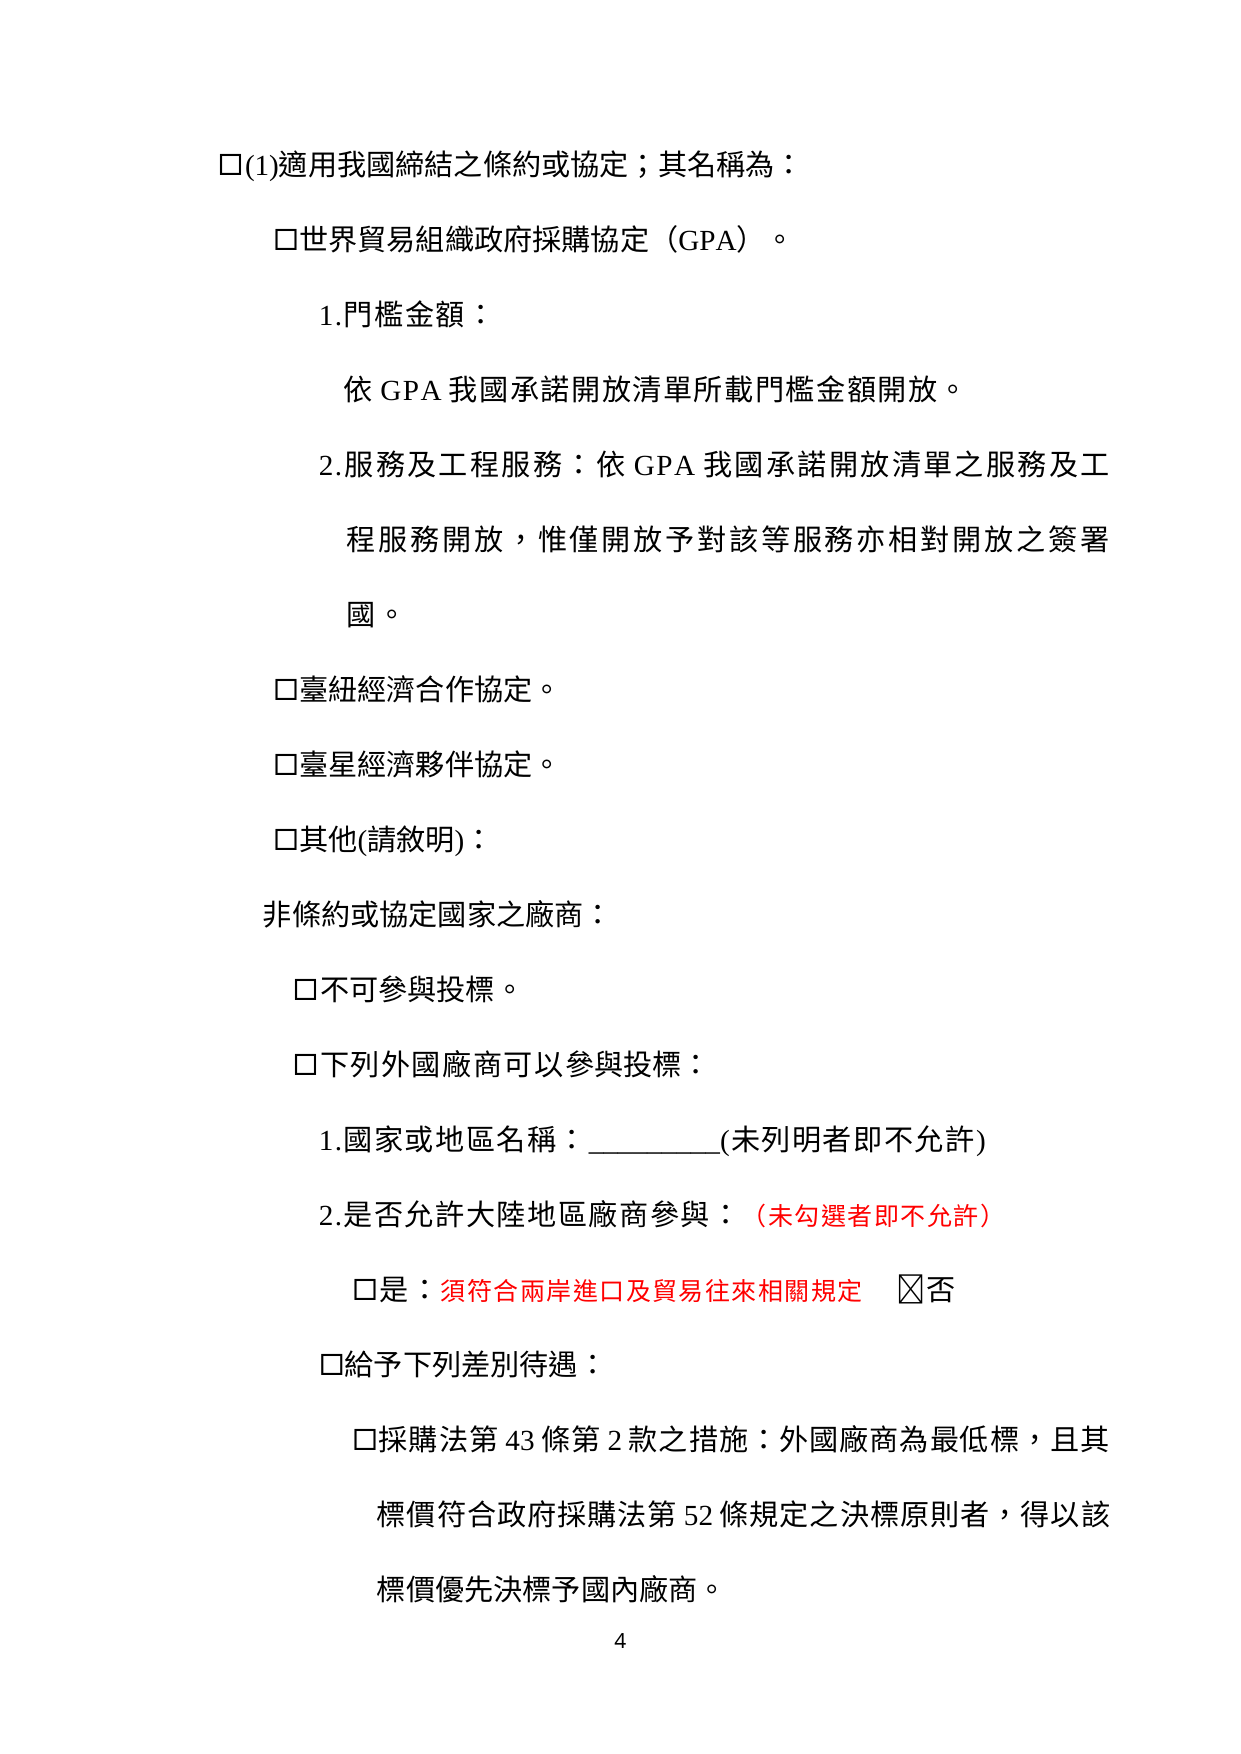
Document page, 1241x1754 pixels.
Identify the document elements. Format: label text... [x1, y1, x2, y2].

text 採購法第43條第2款之措施：外國廠商為最低標，且其標價符合政府採購法第52條規定之決標原則者，得以該標價優先決標予國內廠商。 [352, 1400, 1110, 1625]
text 臺星經濟夥伴協定。 [273, 725, 1110, 800]
text 其他(請敘明)： [273, 800, 1110, 875]
text 1.國家或地區名稱：_________(未列明者即不允許) [319, 1100, 1110, 1175]
text 給予下列差別待遇： [319, 1325, 1110, 1400]
text 2.是否允許大陸地區廠商參與：（未勾選者即不允許） [319, 1175, 1110, 1250]
text 是：須符合兩岸進口及貿易往來相關規定 否 [352, 1250, 1110, 1325]
text 依GPA我國承諾開放清單所載門檻金額開放。 [344, 350, 1110, 425]
text (1)適用我國締結之條約或協定；其名稱為： [217, 125, 1110, 200]
text 非條約或協定國家之廠商： [263, 875, 1110, 950]
text 不可參與投標。 [292, 950, 1110, 1025]
text 臺紐經濟合作協定。 [273, 650, 1110, 725]
text 2.服務及工程服務：依GPA我國承諾開放清單之服務及工程服務開放，惟僅開放予對該等服務亦相對開放之簽署國。 [319, 425, 1110, 650]
text 下列外國廠商可以參與投標： [292, 1025, 1110, 1100]
text 1.門檻金額： [319, 275, 1110, 350]
text 世界貿易組織政府採購協定（GPA）。 [273, 200, 1110, 275]
